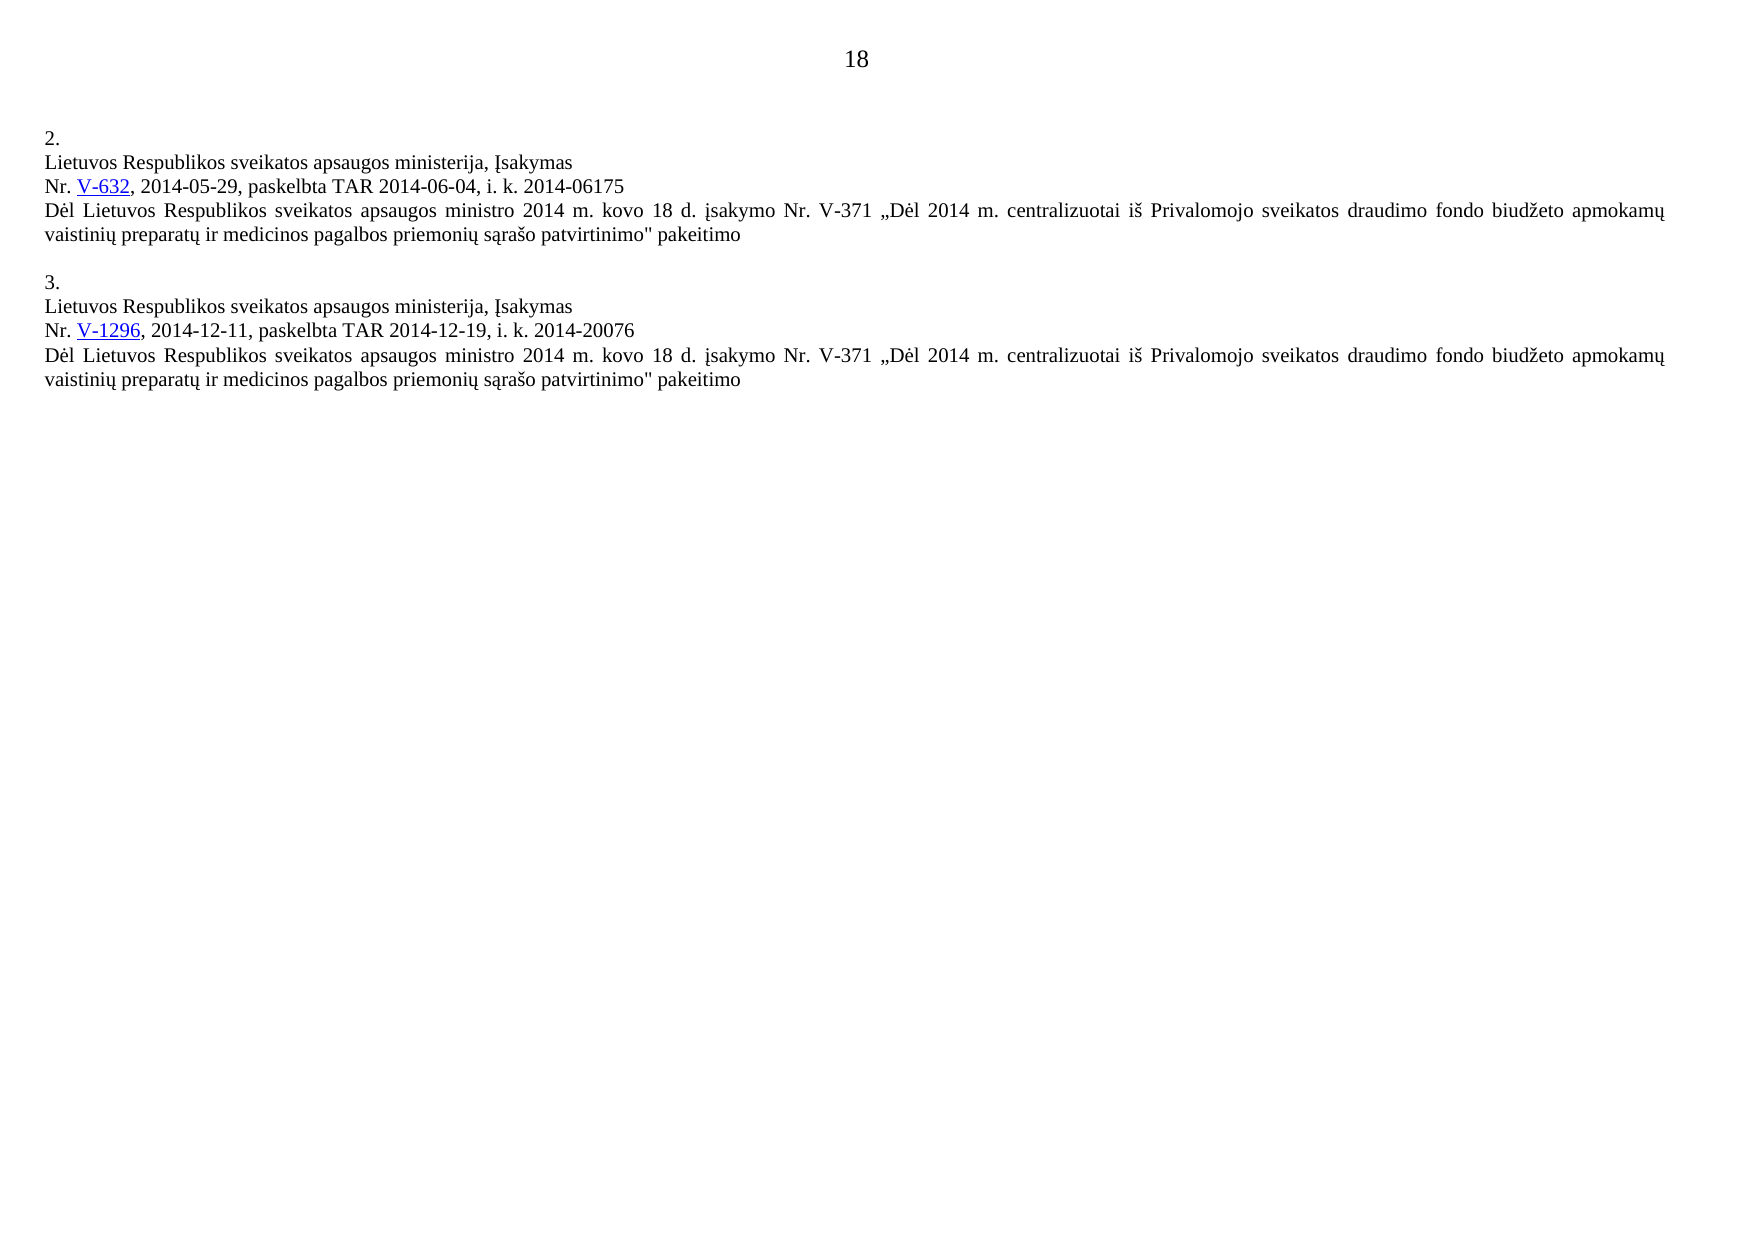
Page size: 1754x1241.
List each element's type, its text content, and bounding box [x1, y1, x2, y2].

text Dėl Lietuvos Respublikos sveikatos apsaugos ministro 2014 m. kovo 18 d. įsakymo Nr. V-371 „Dėl 2014 m. centralizuotai iš Privalomojo sveikatos draudimo fondo biudžeto apmokamų vaistinių preparatų ir medicinos pagalbos priemonių sąrašo patvirtinimo" pakeitimo [44, 342, 1668, 391]
text Nr. V-1296, 2014-12-11, paskelbta TAR 2014-12-19, i. k. 2014-20076 [44, 318, 1668, 342]
text Dėl Lietuvos Respublikos sveikatos apsaugos ministro 2014 m. kovo 18 d. įsakymo Nr. V-371 „Dėl 2014 m. centralizuotai iš Privalomojo sveikatos draudimo fondo biudžeto apmokamų vaistinių preparatų ir medicinos pagalbos priemonių sąrašo patvirtinimo" pakeitimo [44, 198, 1668, 246]
text Lietuvos Respublikos sveikatos apsaugos ministerija, Įsakymas [44, 294, 1668, 318]
text Lietuvos Respublikos sveikatos apsaugos ministerija, Įsakymas [44, 150, 1668, 174]
text 3. [44, 270, 1668, 294]
text Nr. V-632, 2014-05-29, paskelbta TAR 2014-06-04, i. k. 2014-06175 [44, 174, 1668, 198]
text 2. [44, 126, 1668, 150]
